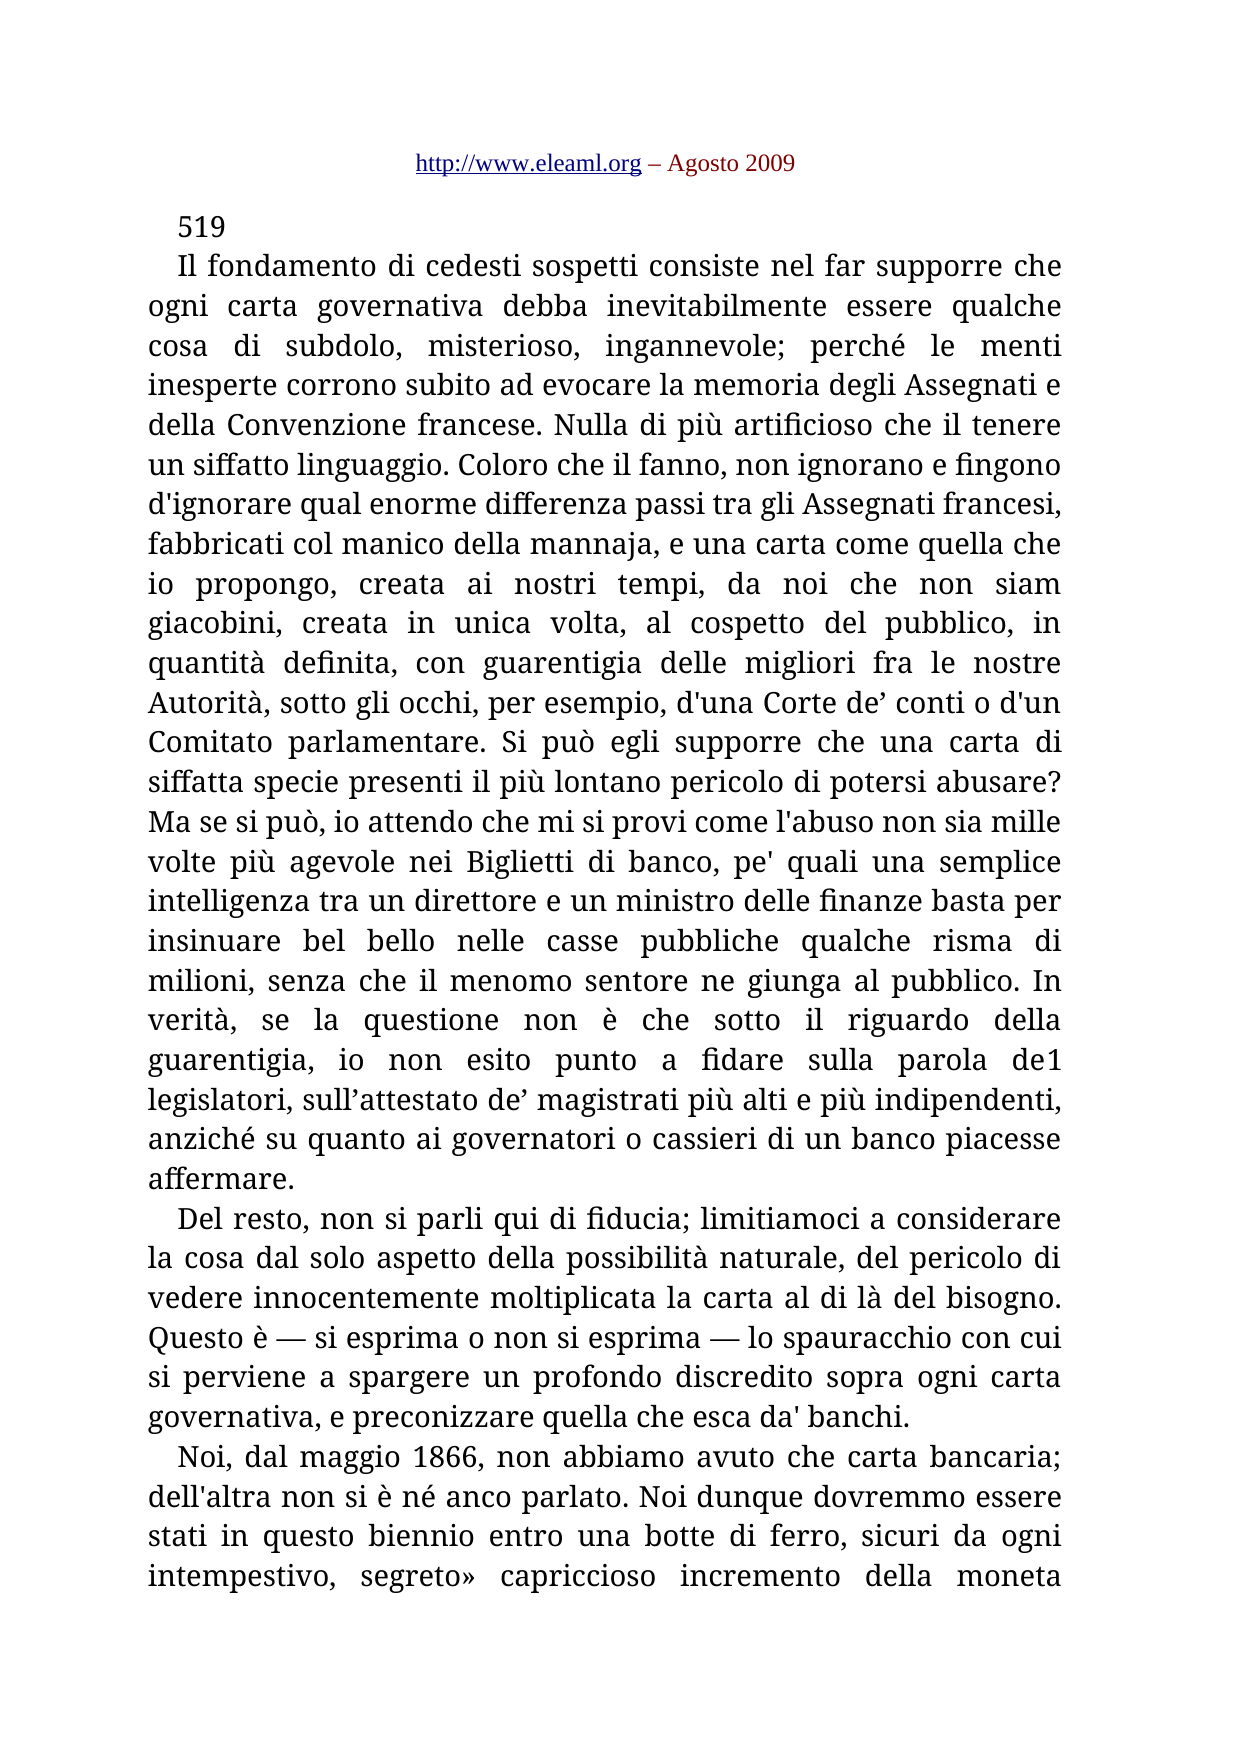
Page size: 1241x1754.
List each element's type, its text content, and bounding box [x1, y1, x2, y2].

text 519 [148, 206, 1063, 246]
text Noi, dal maggio 1866, non abbiamo avuto che carta bancaria; dell'altra non si è né anco parlato. Noi dunque dovremmo essere stati in questo biennio entro una botte di ferro, sicuri da ogni intempestivo, segreto» capriccioso incremento della moneta [148, 1436, 1063, 1595]
text Del resto, non si parli qui di fiducia; limitiamoci a considerare la cosa dal solo aspetto della possibilità naturale, del pericolo di vedere innocentemente moltiplicata la carta al di là del bisogno. Questo è — si esprima o non si esprima — lo spauracchio con cui si perviene a spargere un profondo discredito sopra ogni carta governativa, e preconizzare quella che esca da' banchi. [148, 1198, 1063, 1436]
text Il fondamento di cedesti sospetti consiste nel far supporre che ogni carta governativa debba inevitabilmente essere qualche cosa di subdolo, misterioso, ingannevole; perché le menti inesperte corrono subito ad evocare la memoria degli Assegnati e della Convenzione francese. Nulla di più artificioso che il tenere un siffatto linguaggio. Coloro che il fanno, non ignorano e fingono d'ignorare qual enorme differenza passi tra gli Assegnati francesi, fabbricati col manico della mannaja, e una carta come quella che io propongo, creata ai nostri tempi, da noi che non siam giacobini, creata in unica volta, al cospetto del pubblico, in quantità definita, con guarentigia delle migliori fra le nostre Autorità, sotto gli occhi, per esempio, d'una Corte de’ conti o d'un Comitato parlamentare. Si può egli supporre che una carta di siffatta specie presenti il più lontano pericolo di potersi abusare? Ma se si può, io attendo che mi si provi come l'abuso non sia mille volte più agevole nei Biglietti di banco, pe' quali una semplice intelligenza tra un direttore e un ministro delle finanze basta per insinuare bel bello nelle casse pubbliche qualche risma di milioni, senza che il menomo sentore ne giunga al pubblico. In verità, se la questione non è che sotto il riguardo della guarentigia, io non esito punto a fidare sulla parola de1 legislatori, sull’attestato de’ magistrati più alti e più indipendenti, anziché su quanto ai governatori o cassieri di un banco piacesse affermare. [148, 246, 1063, 1198]
